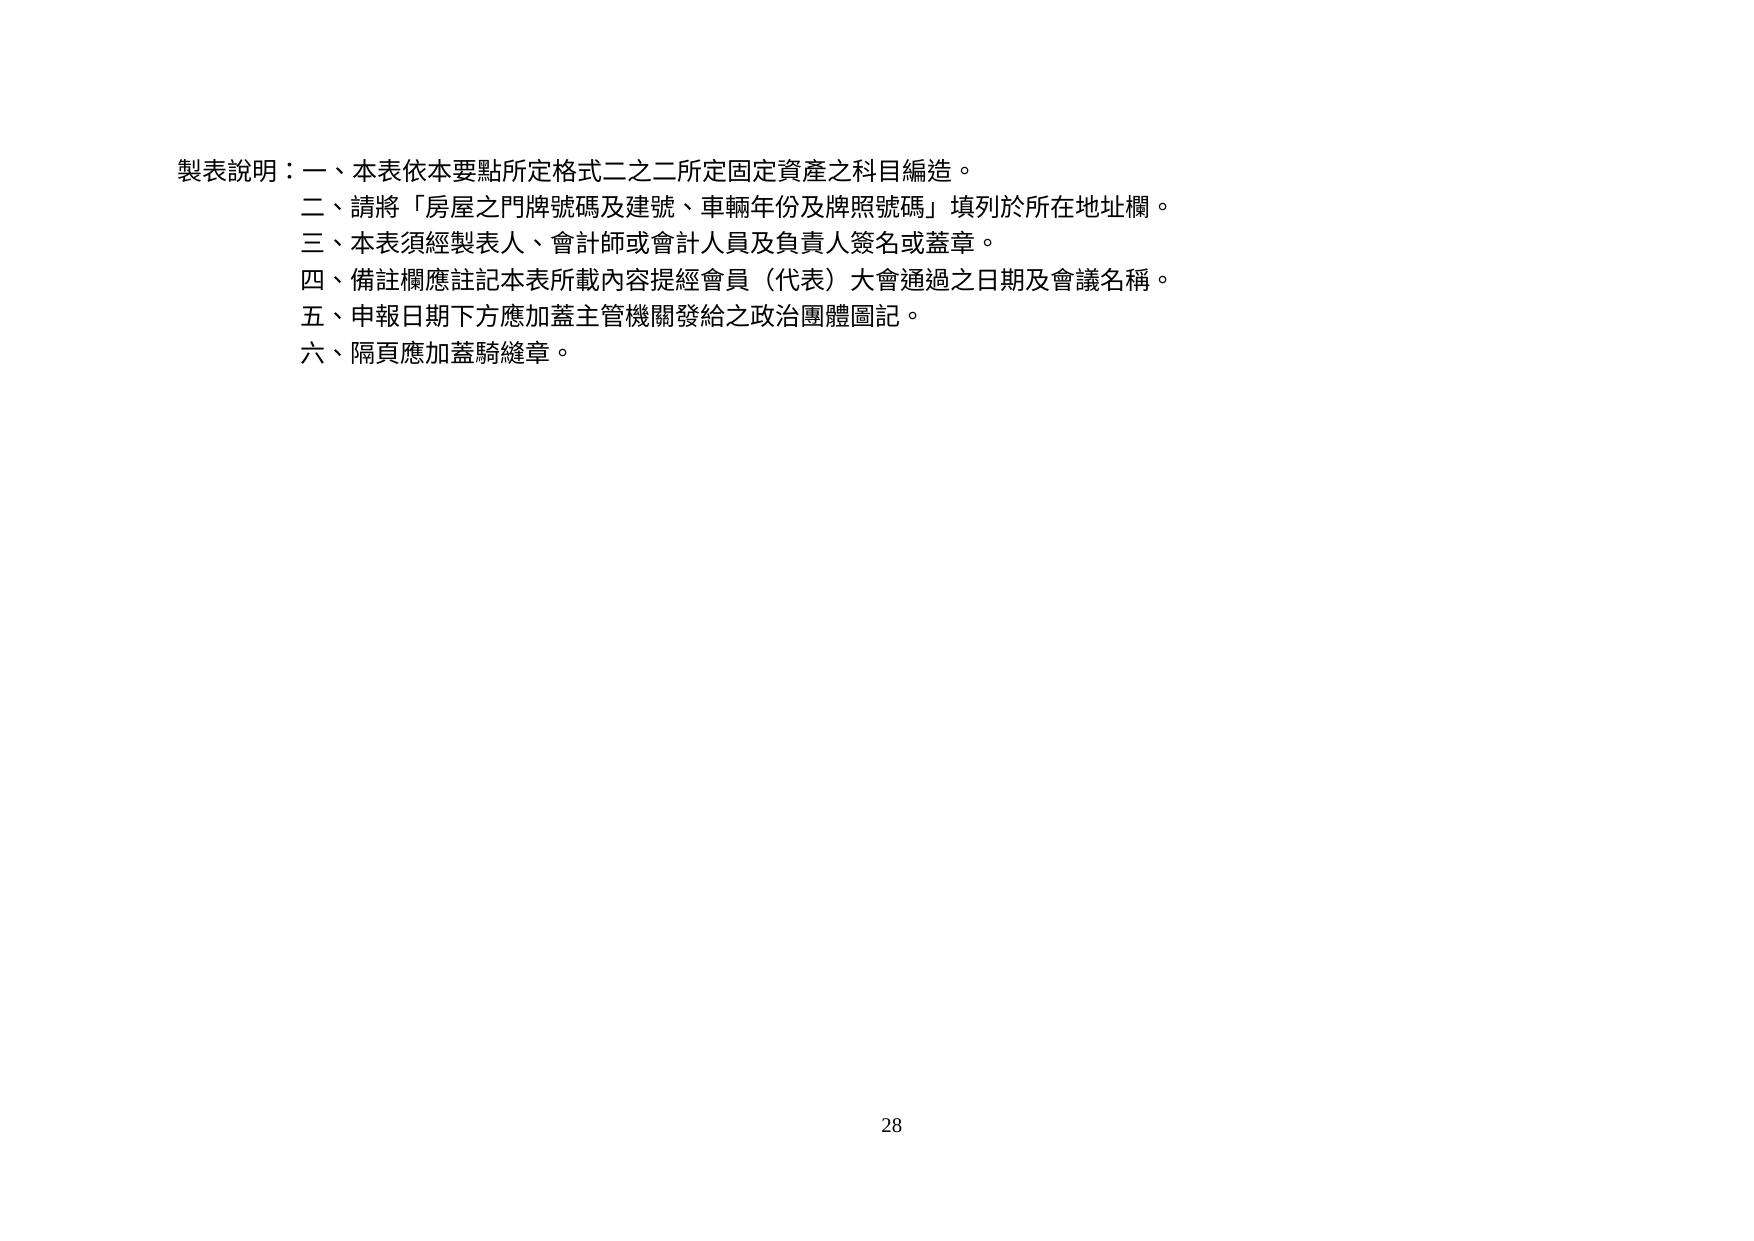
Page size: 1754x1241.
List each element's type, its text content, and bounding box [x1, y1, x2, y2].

text 六、隔頁應加蓋騎縫章。 [177, 333, 1606, 370]
text 四、備註欄應註記本表所載內容提經會員（代表）大會通過之日期及會議名稱。 [300, 260, 1607, 296]
text 製表說明：一、本表依本要點所定格式二之二所定固定資產之科目編造。 [177, 151, 1607, 188]
text 三、本表須經製表人、會計師或會計人員及負責人簽名或蓋章。 [225, 224, 1607, 260]
text 二、請將「房屋之門牌號碼及建號、車輛年份及牌照號碼」填列於所在地址欄。 [225, 188, 1607, 224]
text 五、申報日期下方應加蓋主管機關發給之政治團體圖記。 [225, 296, 1607, 333]
